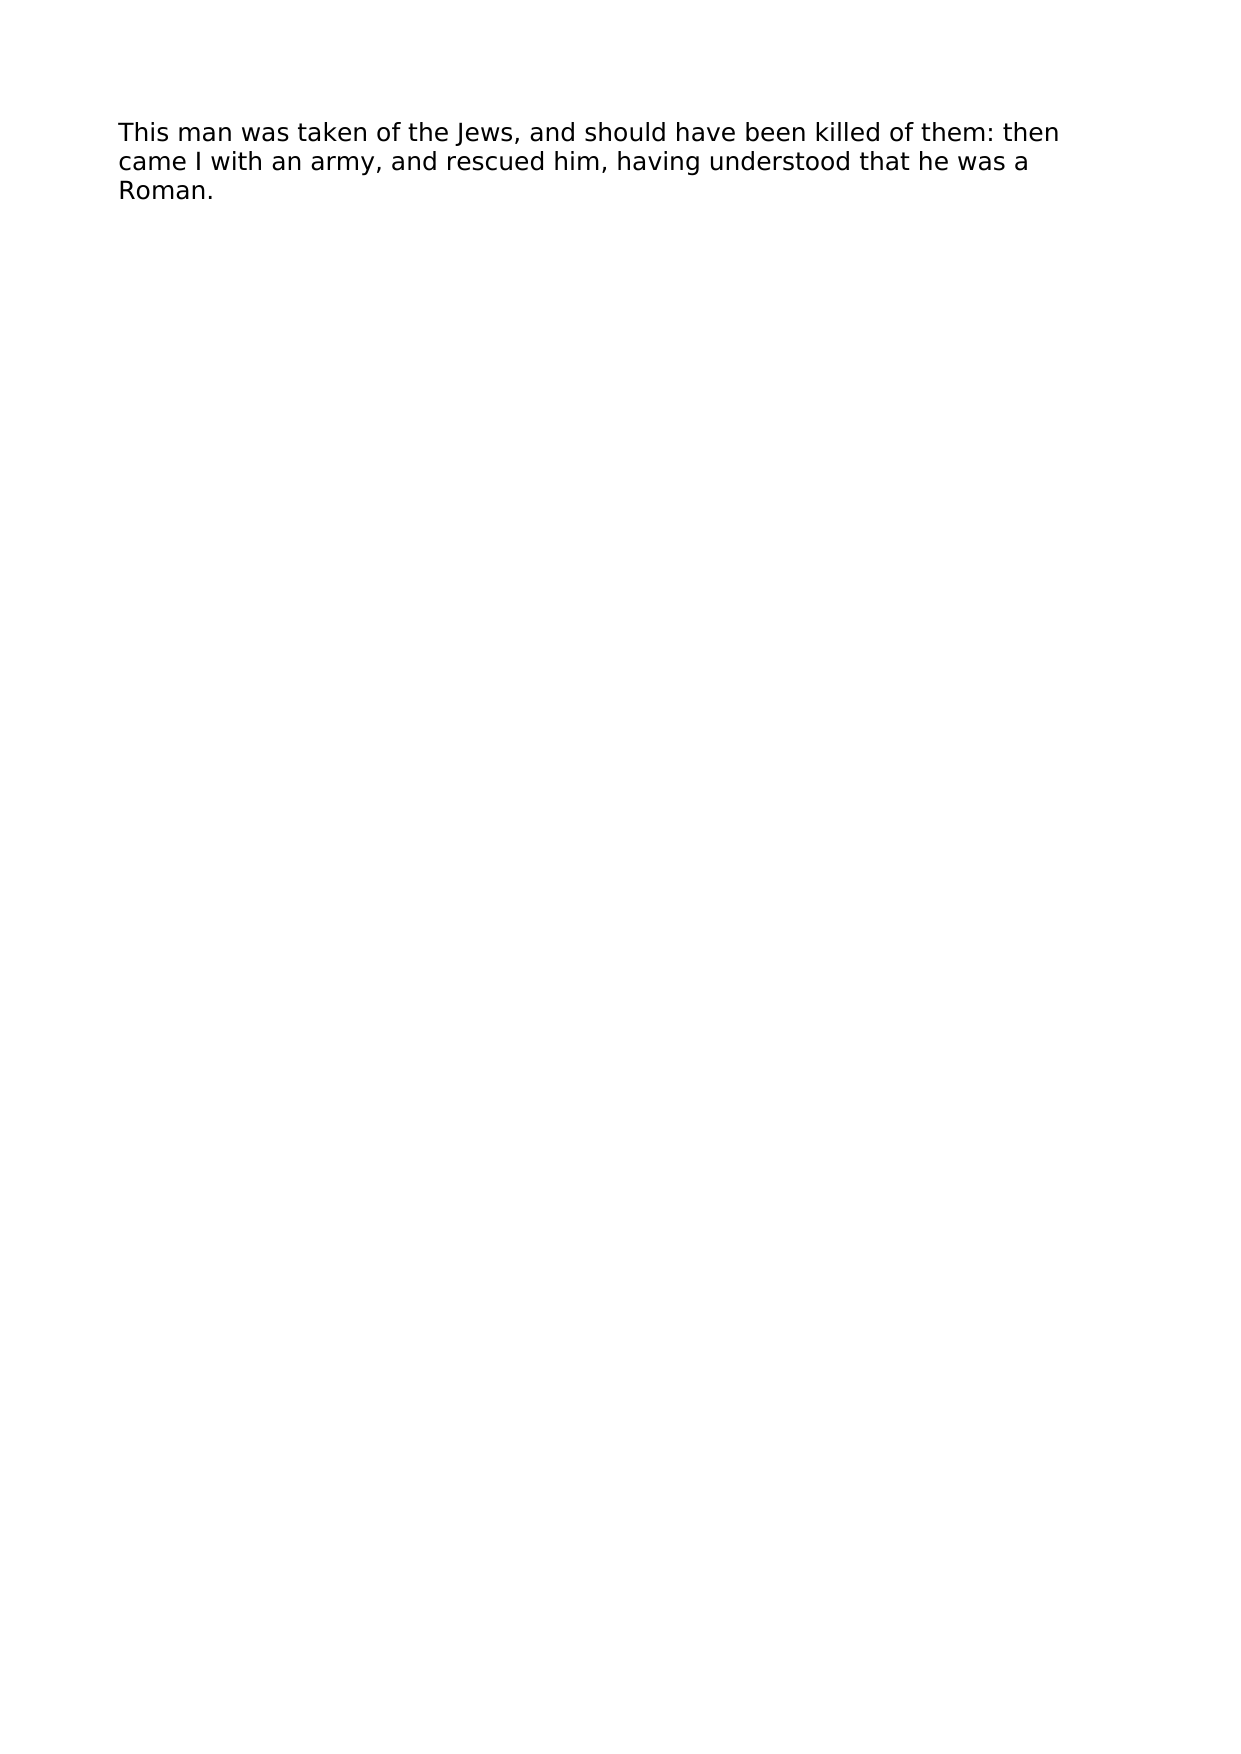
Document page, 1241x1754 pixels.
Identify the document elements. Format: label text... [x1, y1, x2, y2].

text This man was taken of the Jews, and should have been killed of them: then came I with an army, and rescued him, having understood that he was a Roman. [118, 118, 1122, 206]
